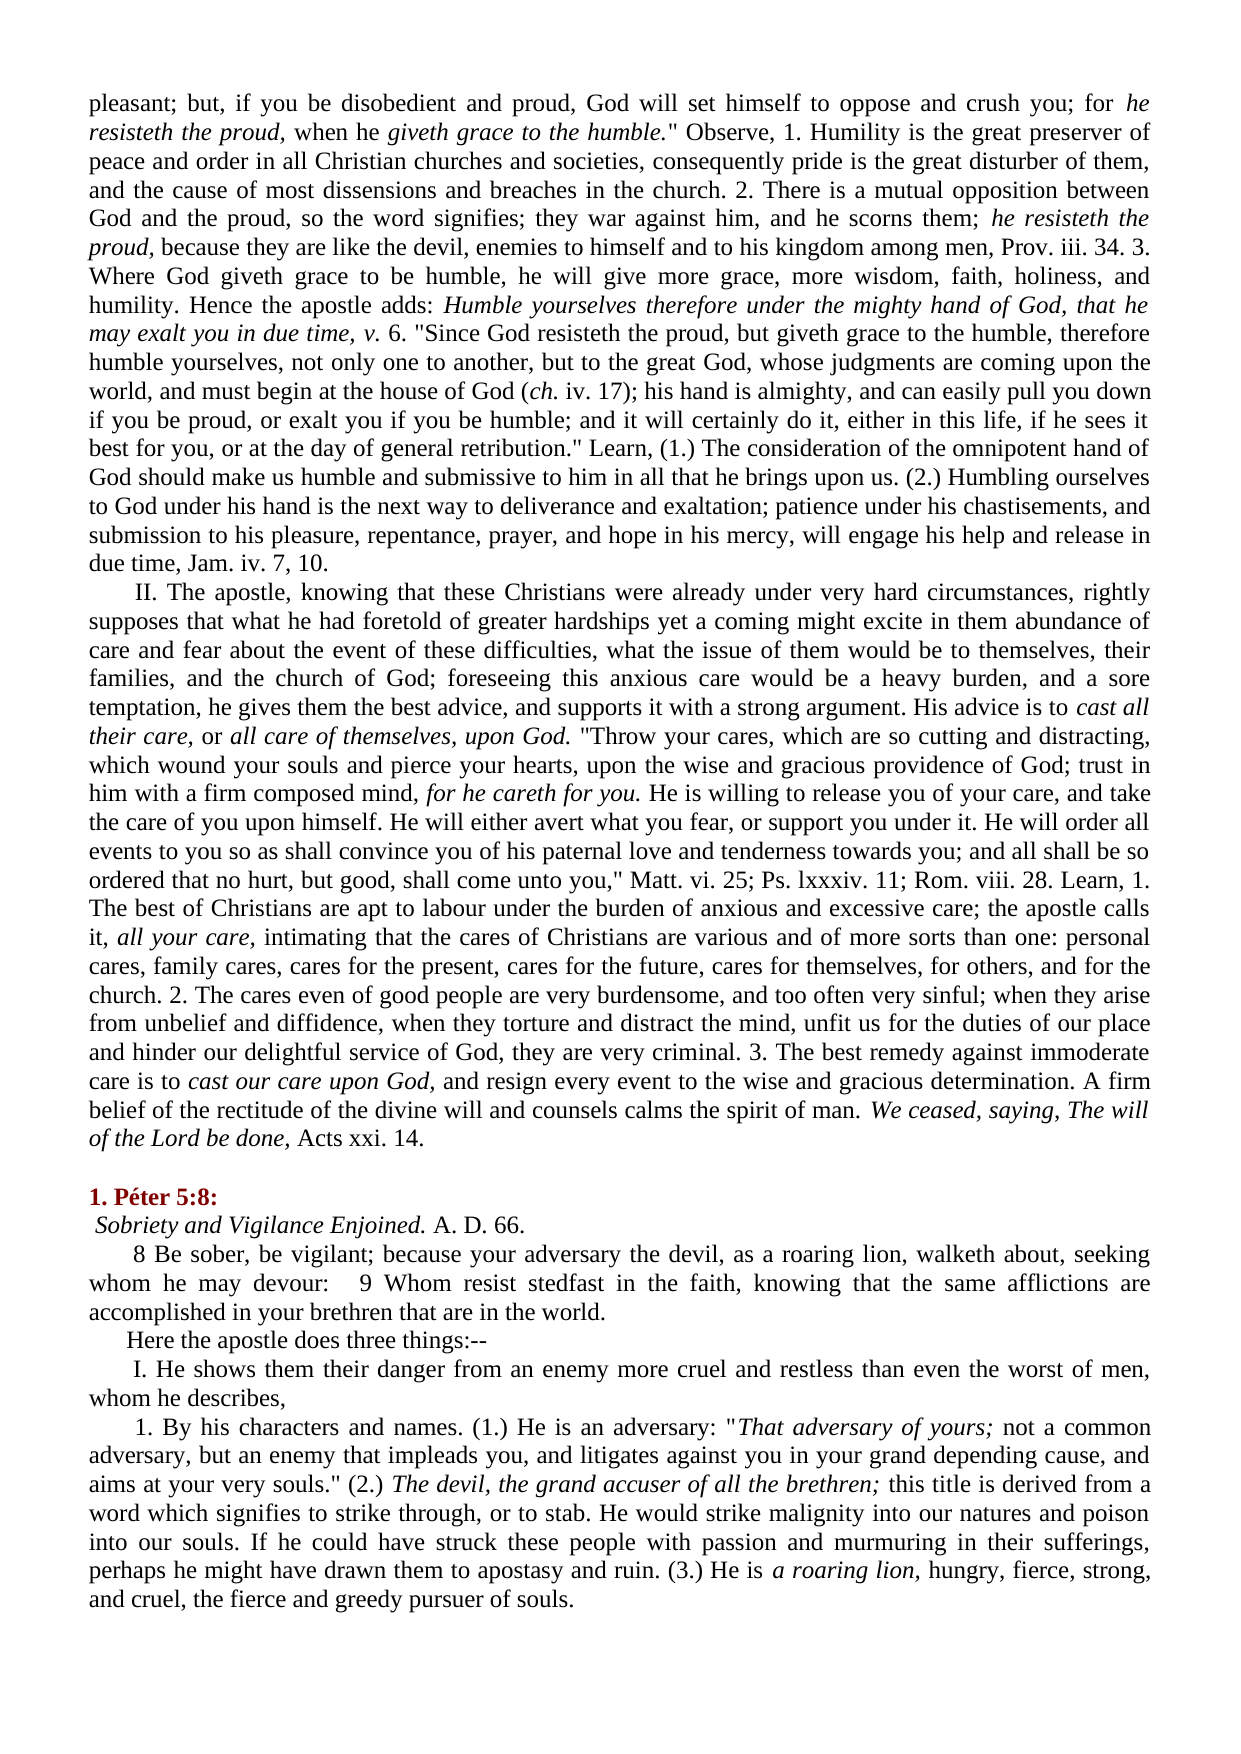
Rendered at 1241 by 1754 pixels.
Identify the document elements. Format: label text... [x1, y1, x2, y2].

text Here the apostle does three things:-- [88, 1326, 1152, 1354]
text 8 Be sober, be vigilant; because your adversary the devil, as a roaring lion, walketh about, seeking whom he may devour: 9 Whom resist stedfast in the faith, knowing that the same afflictions are accomplished in your brethren that are in the world. [88, 1239, 1152, 1326]
text 1. By his characters and names. (1.) He is an adversary: "That adversary of yours; not a common adversary, but an enemy that impleads you, and litigates against you in your grand depending cause, and aims at your very souls." (2.) The devil, the grand accuser of all the brethren; this title is derived from a word which signifies to strike through, or to stab. He would strike malignity into our natures and poison into our souls. If he could have struck these people with passion and murmuring in their sufferings, perhaps he might have drawn them to apostasy and ruin. (3.) He is a roaring lion, hungry, fierce, strong, and cruel, the fierce and greedy pursuer of souls. [88, 1412, 1152, 1613]
text Sobriety and Vigilance Enjoined. A. D. 66. [88, 1211, 1152, 1239]
text II. The apostle, knowing that these Christians were already under very hard circumstances, rightly supposes that what he had foretold of greater hardships yet a coming might excite in them abundance of care and fear about the event of these difficulties, what the issue of them would be to themselves, their families, and the church of God; foreseeing this anxious care would be a heavy burden, and a sore temptation, he gives them the best advice, and supports it with a strong argument. His advice is to cast all their care, or all care of themselves, upon God. "Throw your cares, which are so cutting and distracting, which wound your souls and pierce your hearts, upon the wise and gracious providence of God; trust in him with a firm composed mind, for he careth for you. He is willing to release you of your care, and take the care of you upon himself. He will either avert what you fear, or support you under it. He will order all events to you so as shall convince you of his paternal love and tenderness towards you; and all shall be so ordered that no hurt, but good, shall come unto you," Matt. vi. 25; Ps. lxxxiv. 11; Rom. viii. 28. Learn, 1. The best of Christians are apt to labour under the burden of anxious and excessive care; the apostle calls it, all your care, intimating that the cares of Christians are various and of more sorts than one: personal cares, family cares, cares for the present, cares for the future, cares for themselves, for others, and for the church. 2. The cares even of good people are very burdensome, and too often very sinful; when they arise from unbelief and diffidence, when they torture and distract the mind, unfit us for the duties of our place and hinder our delightful service of God, they are very criminal. 3. The best remedy against immoderate care is to cast our care upon God, and resign every event to the wise and gracious determination. A firm belief of the rectitude of the divine will and counsels calms the spirit of man. We ceased, saying, The will of the Lord be done, Acts xxi. 14. [88, 577, 1152, 1152]
text I. He shows them their danger from an enemy more cruel and restless than even the worst of men, whom he describes, [88, 1354, 1152, 1412]
text 1. Péter 5:8: [88, 1182, 1152, 1211]
text pleasant; but, if you be disobedient and proud, God will set himself to oppose and crush you; for he resisteth the proud, when he giveth grace to the humble." Observe, 1. Humility is the great preserver of peace and order in all Christian churches and societies, consequently pride is the great disturber of them, and the cause of most dissensions and breaches in the church. 2. There is a mutual opposition between God and the proud, so the word signifies; they war against him, and he scorns them; he resisteth the proud, because they are like the devil, enemies to himself and to his kingdom among men, Prov. iii. 34. 3. Where God giveth grace to be humble, he will give more grace, more wisdom, faith, holiness, and humility. Hence the apostle adds: Humble yourselves therefore under the mighty hand of God, that he may exalt you in due time, v. 6. "Since God resisteth the proud, but giveth grace to the humble, therefore humble yourselves, not only one to another, but to the great God, whose judgments are coming upon the world, and must begin at the house of God (ch. iv. 17); his hand is almighty, and can easily pull you down if you be proud, or exalt you if you be humble; and it will certainly do it, either in this life, if he sees it best for you, or at the day of general retribution." Learn, (1.) The consideration of the omnipotent hand of God should make us humble and submissive to him in all that he brings upon us. (2.) Humbling ourselves to God under his hand is the next way to deliverance and exaltation; patience under his chastisements, and submission to his pleasure, repentance, prayer, and hope in his mercy, will engage his help and release in due time, Jam. iv. 7, 10. [88, 88, 1152, 577]
